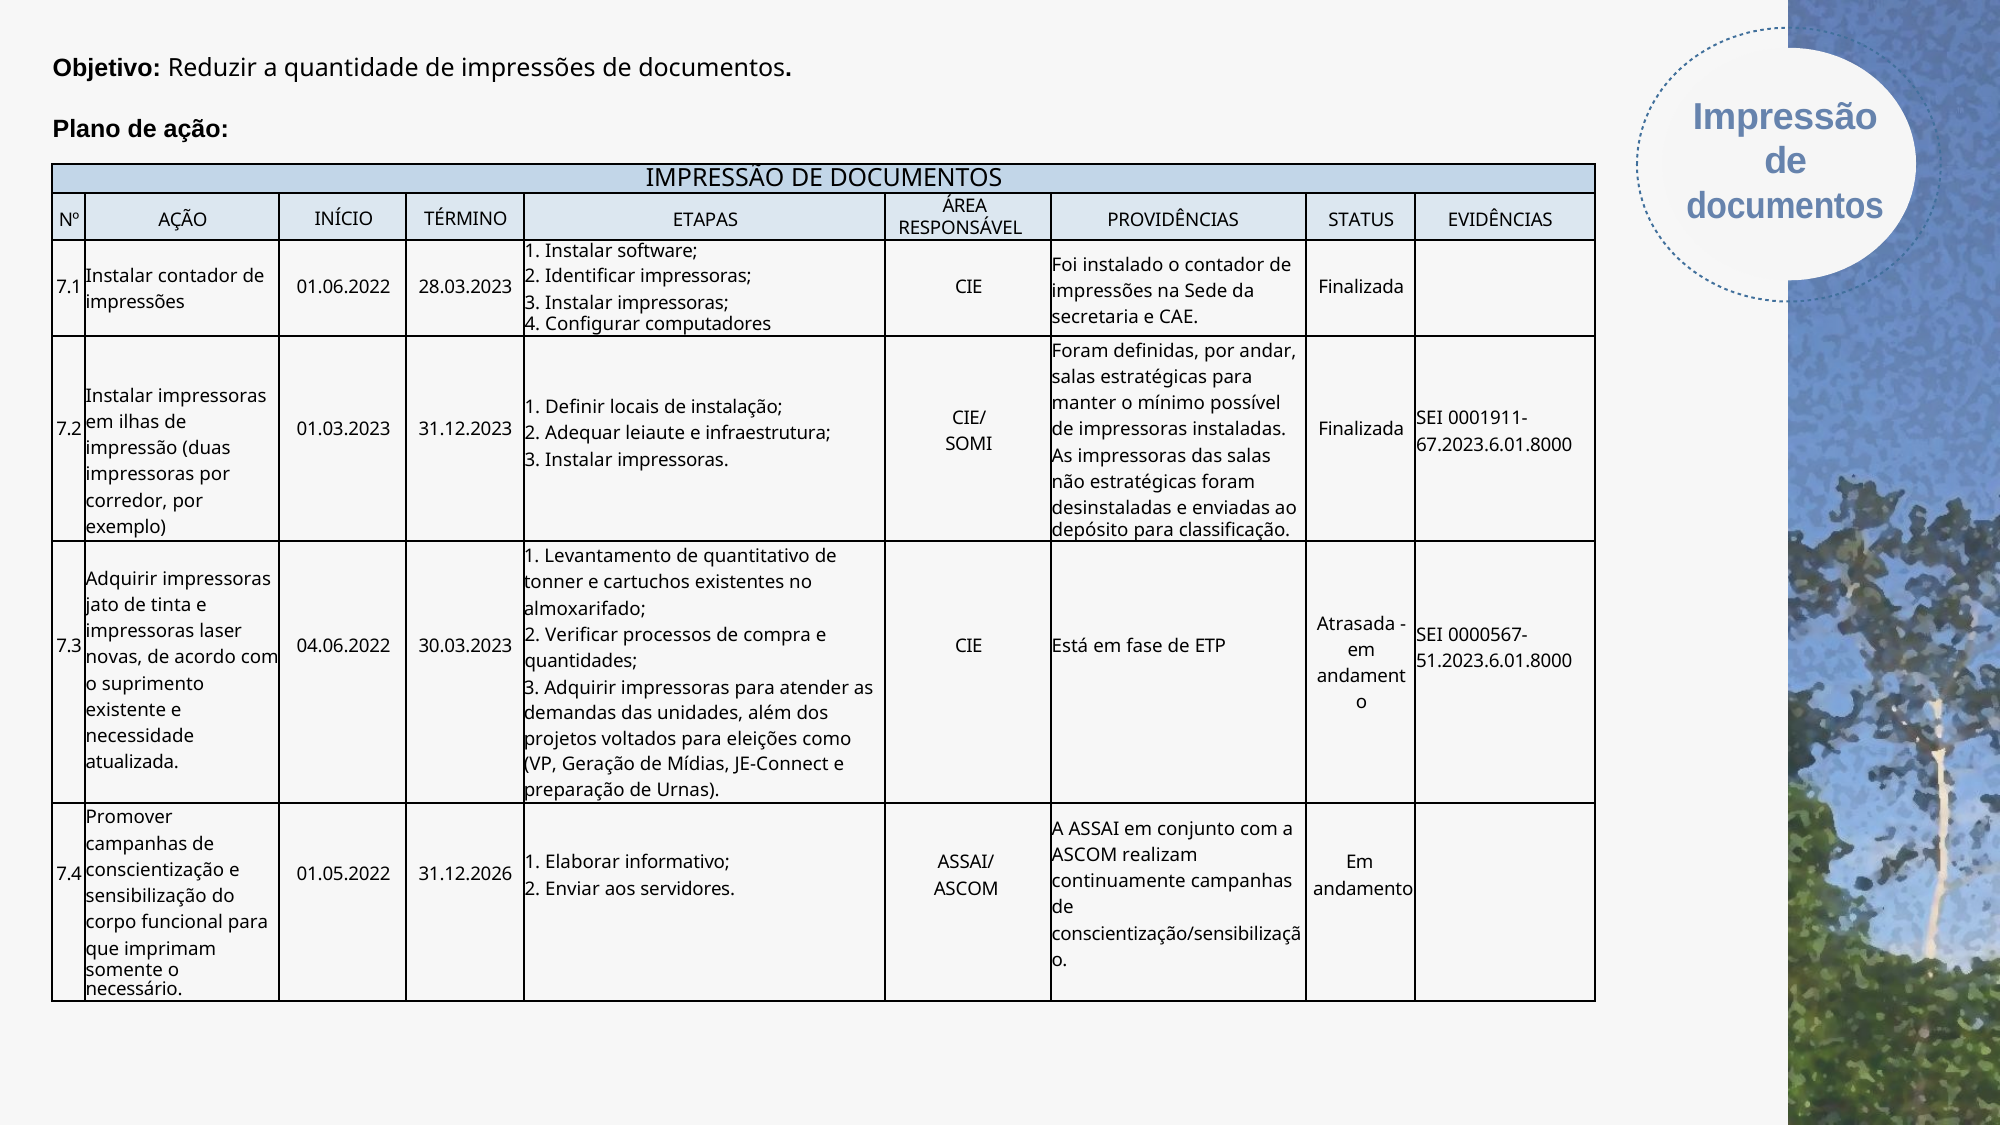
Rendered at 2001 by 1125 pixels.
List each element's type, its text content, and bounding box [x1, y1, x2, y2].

table_cell 9% [886, 804, 1050, 1000]
table_cell SEI 0000113- 71.2023.6.01.8000 [1307, 194, 1414, 239]
table_cell 31.12.2026 [280, 194, 405, 239]
table_cell Adotar rondas diárias para conferir a existência de lâmpadas acesas e condicionadores de ar ligados desnecessariamente [53, 241, 84, 335]
table_cell 7.3 [53, 165, 1594, 192]
table_cell ASCOM/ ASSAI [525, 542, 884, 802]
table_header DISTRIBUIÇÃO DA META [1416, 542, 1594, 802]
table_cell 01.05.2022 [86, 337, 278, 540]
table_cell [1307, 241, 1414, 335]
table_cell Ciclo 2025-2026 [280, 804, 405, 1000]
table_cell Em relação às lâmpadas o vigilante noturno faz a ronda procedendo ao desligamento das lâmpadas que porventura estejam acesas. Quanto aos condicionadores de ar, estão programados três horários de desligamento automático: às 16h, 18h e 20h. [886, 241, 1050, 335]
table_cell Solicitar estudo para implantação de usina fotovoltaica na sede do TRE-AC [53, 337, 84, 540]
table_cell Definir quantidade de rondas; Realizar as rondas. [407, 241, 523, 335]
table_cell Atualmente somente o cartório de Cruzeiro de Sul e o Salão Nobre e área de recepção da Sede tem lâmpadas fluorescentes. Cruzeiro do Sul encontra-se em reforma e serão substituídas todas as lâmpadas por LED. Quanto à Sede o tipo de lâmpada utilizada é HQI (vapor metálico). [886, 194, 1050, 239]
table_cell [1307, 542, 1414, 802]
table_cell Em andamento [1052, 194, 1305, 239]
table_cell 7.5 [1416, 241, 1594, 335]
table_cell SEGUP/COSEG [525, 241, 884, 335]
table_cell a mensurar [525, 804, 884, 1000]
table_header SÉRIE HISTÓRICA (INDICADORES DO PLS-JUD) [1052, 804, 1305, 1000]
table_cell Indicador [1307, 804, 1414, 1000]
table_cell 01.05.2022 [86, 542, 278, 802]
table_cell SEI 0000688- 16.2022.6.01.8000 [1307, 337, 1414, 540]
table_cell 31.12.2022 [280, 337, 405, 540]
table_cell A ASSAI em conjunto com a ASCOM realizam continuamente campanhas de conscientização/sensibilização. [886, 542, 1050, 802]
table_cell SOMI/COSEG [525, 194, 884, 239]
table_cell Planejar e elaborar material; Fazer informativo mensal. [407, 542, 523, 802]
table_cell Iniciar procedimento com justificativa; Solicitar a apreciação do GADG. [407, 337, 523, 540]
table_cell 01.05.2022 [86, 194, 278, 239]
table_cell Empresa contratada e ordem de serviço expedida. [886, 337, 1050, 540]
table_cell 7.6 [1416, 337, 1594, 540]
table_cell Realizar levantamento para identificar as lâmpadas que precisam ser substituídas; Realizar a substituição. [407, 194, 523, 239]
table_cell Ciclo 2021-2022 [53, 804, 84, 1000]
table_cell Ciclo 2023-2024 [86, 804, 278, 1000]
table_cell - [407, 804, 523, 1000]
table_cell 7.4 [1416, 194, 1594, 239]
table_cell ASSAI [525, 337, 884, 540]
table_cell 31.12.2026 [280, 542, 405, 802]
table_cell U. M. [1416, 804, 1594, 1000]
table_cell 01.05.2022 [86, 241, 278, 335]
table_cell Finalizada [1052, 241, 1305, 335]
table_cell 31.12.2026 [280, 241, 405, 335]
table_cell Promover campanha de sensibilização e conscientização sobre a utilização racional da energia elétrica e orientar os servidores, por meio de informativo. [53, 542, 84, 802]
table_cell Em andamento [1052, 542, 1305, 802]
table_cell Finalizada [1052, 337, 1305, 540]
